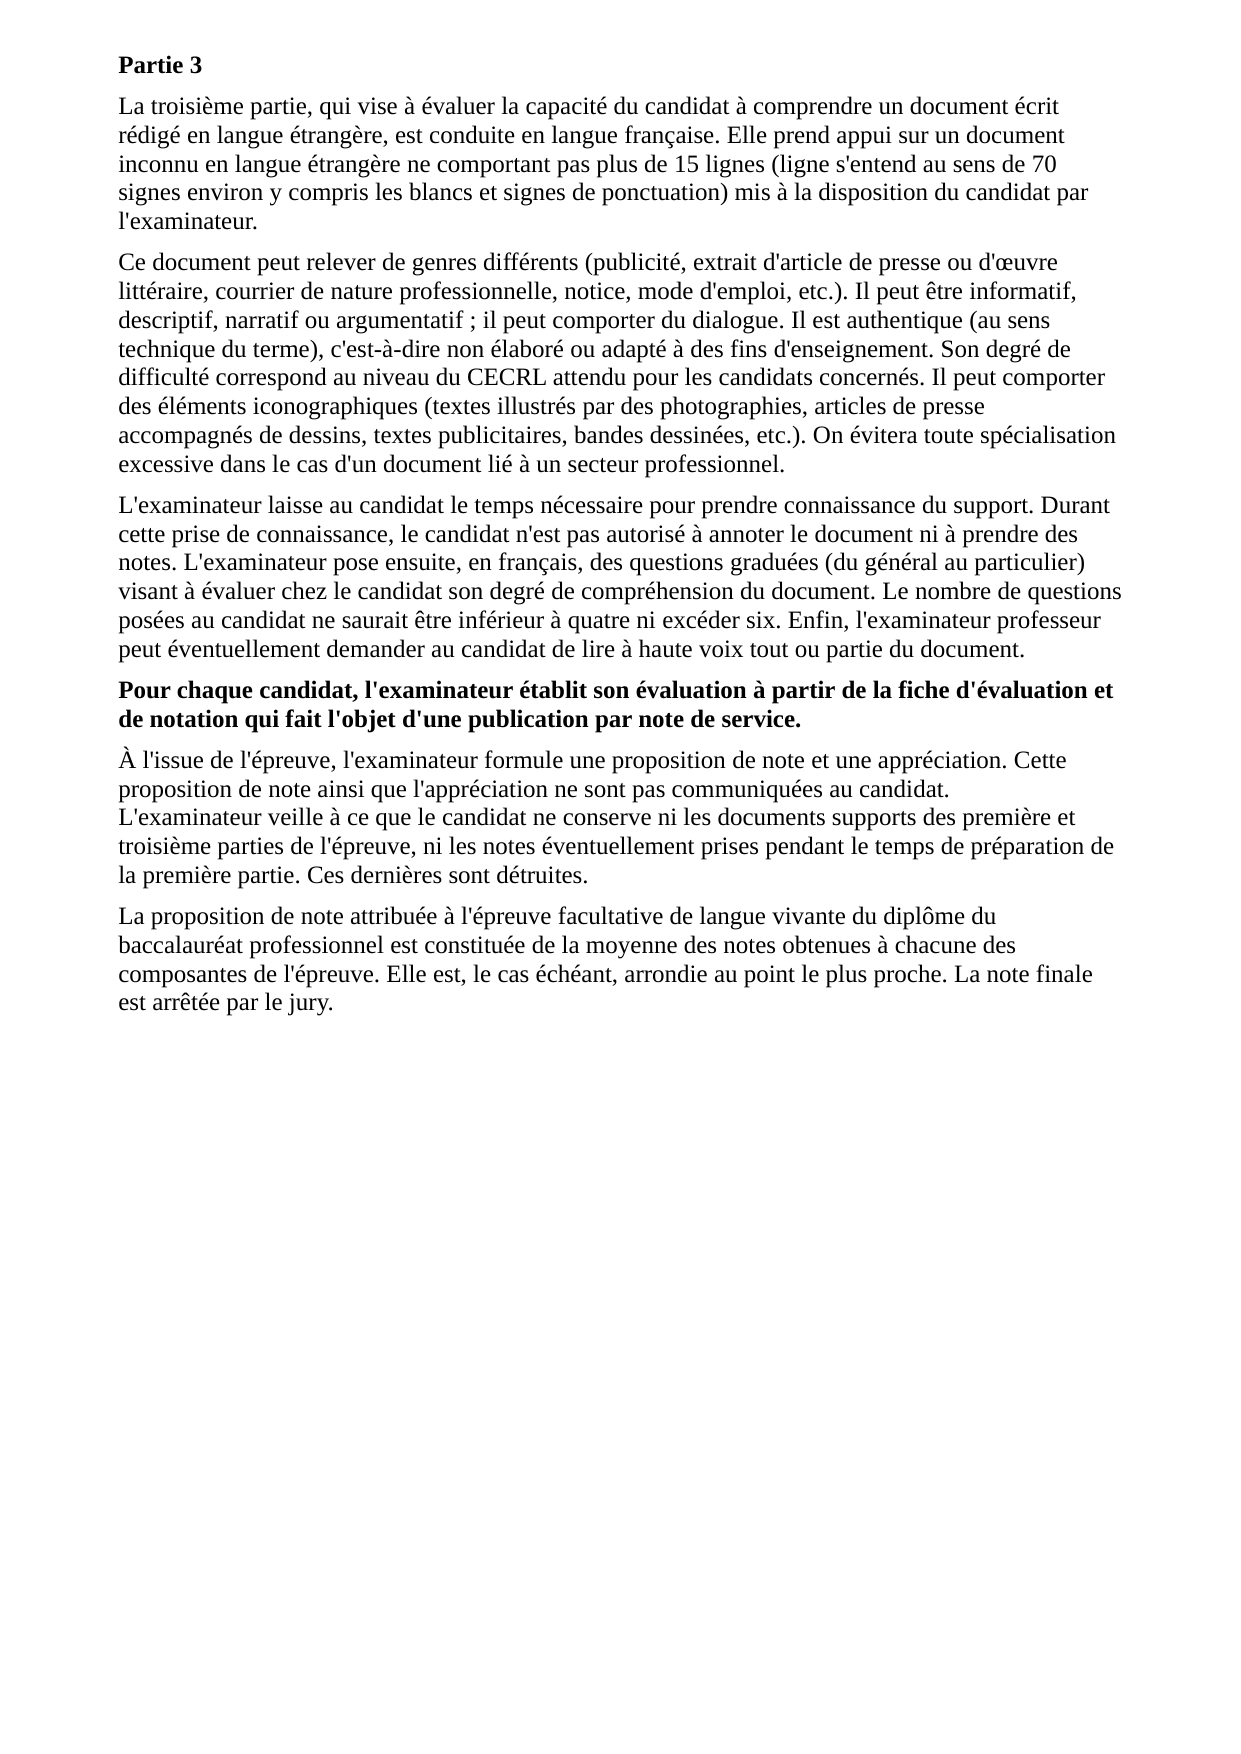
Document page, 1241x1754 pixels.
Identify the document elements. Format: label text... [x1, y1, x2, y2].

text Pour chaque candidat, l'examinateur établit son évaluation à partir de la fiche d'évaluation et de notation qui fait l'objet d'une publication par note de service. [118, 675, 1122, 732]
text À l'issue de l'épreuve, l'examinateur formule une proposition de note et une appréciation. Cette proposition de note ainsi que l'appréciation ne sont pas communiquées au candidat. L'examinateur veille à ce que le candidat ne conserve ni les documents supports des première et troisième parties de l'épreuve, ni les notes éventuellement prises pendant le temps de préparation de la première partie. Ces dernières sont détruites. [118, 745, 1122, 889]
text L'examinateur laisse au candidat le temps nécessaire pour prendre connaissance du support. Durant cette prise de connaissance, le candidat n'est pas autorisé à annoter le document ni à prendre des notes. L'examinateur pose ensuite, en français, des questions graduées (du général au particulier) visant à évaluer chez le candidat son degré de compréhension du document. Le nombre de questions posées au candidat ne saurait être inférieur à quatre ni excéder six. Enfin, l'examinateur professeur peut éventuellement demander au candidat de lire à haute voix tout ou partie du document. [118, 490, 1122, 662]
text La troisième partie, qui vise à évaluer la capacité du candidat à comprendre un document écrit rédigé en langue étrangère, est conduite en langue française. Elle prend appui sur un document inconnu en langue étrangère ne comportant pas plus de 15 lignes (ligne s'entend au sens de 70 signes environ y compris les blancs et signes de ponctuation) mis à la disposition du candidat par l'examinateur. [118, 91, 1122, 235]
text Partie 3 [118, 50, 1122, 79]
text Ce document peut relever de genres différents (publicité, extrait d'article de presse ou d'œuvre littéraire, courrier de nature professionnelle, notice, mode d'emploi, etc.). Il peut être informatif, descriptif, narratif ou argumentatif ; il peut comporter du dialogue. Il est authentique (au sens technique du terme), c'est-à-dire non élaboré ou adapté à des fins d'enseignement. Son degré de difficulté correspond au niveau du CECRL attendu pour les candidats concernés. Il peut comporter des éléments iconographiques (textes illustrés par des photographies, articles de presse accompagnés de dessins, textes publicitaires, bandes dessinées, etc.). On évitera toute spécialisation excessive dans le cas d'un document lié à un secteur professionnel. [118, 247, 1122, 477]
text La proposition de note attribuée à l'épreuve facultative de langue vivante du diplôme du baccalauréat professionnel est constituée de la moyenne des notes obtenues à chacune des composantes de l'épreuve. Elle est, le cas échéant, arrondie au point le plus proche. La note finale est arrêtée par le jury. [118, 901, 1122, 1016]
